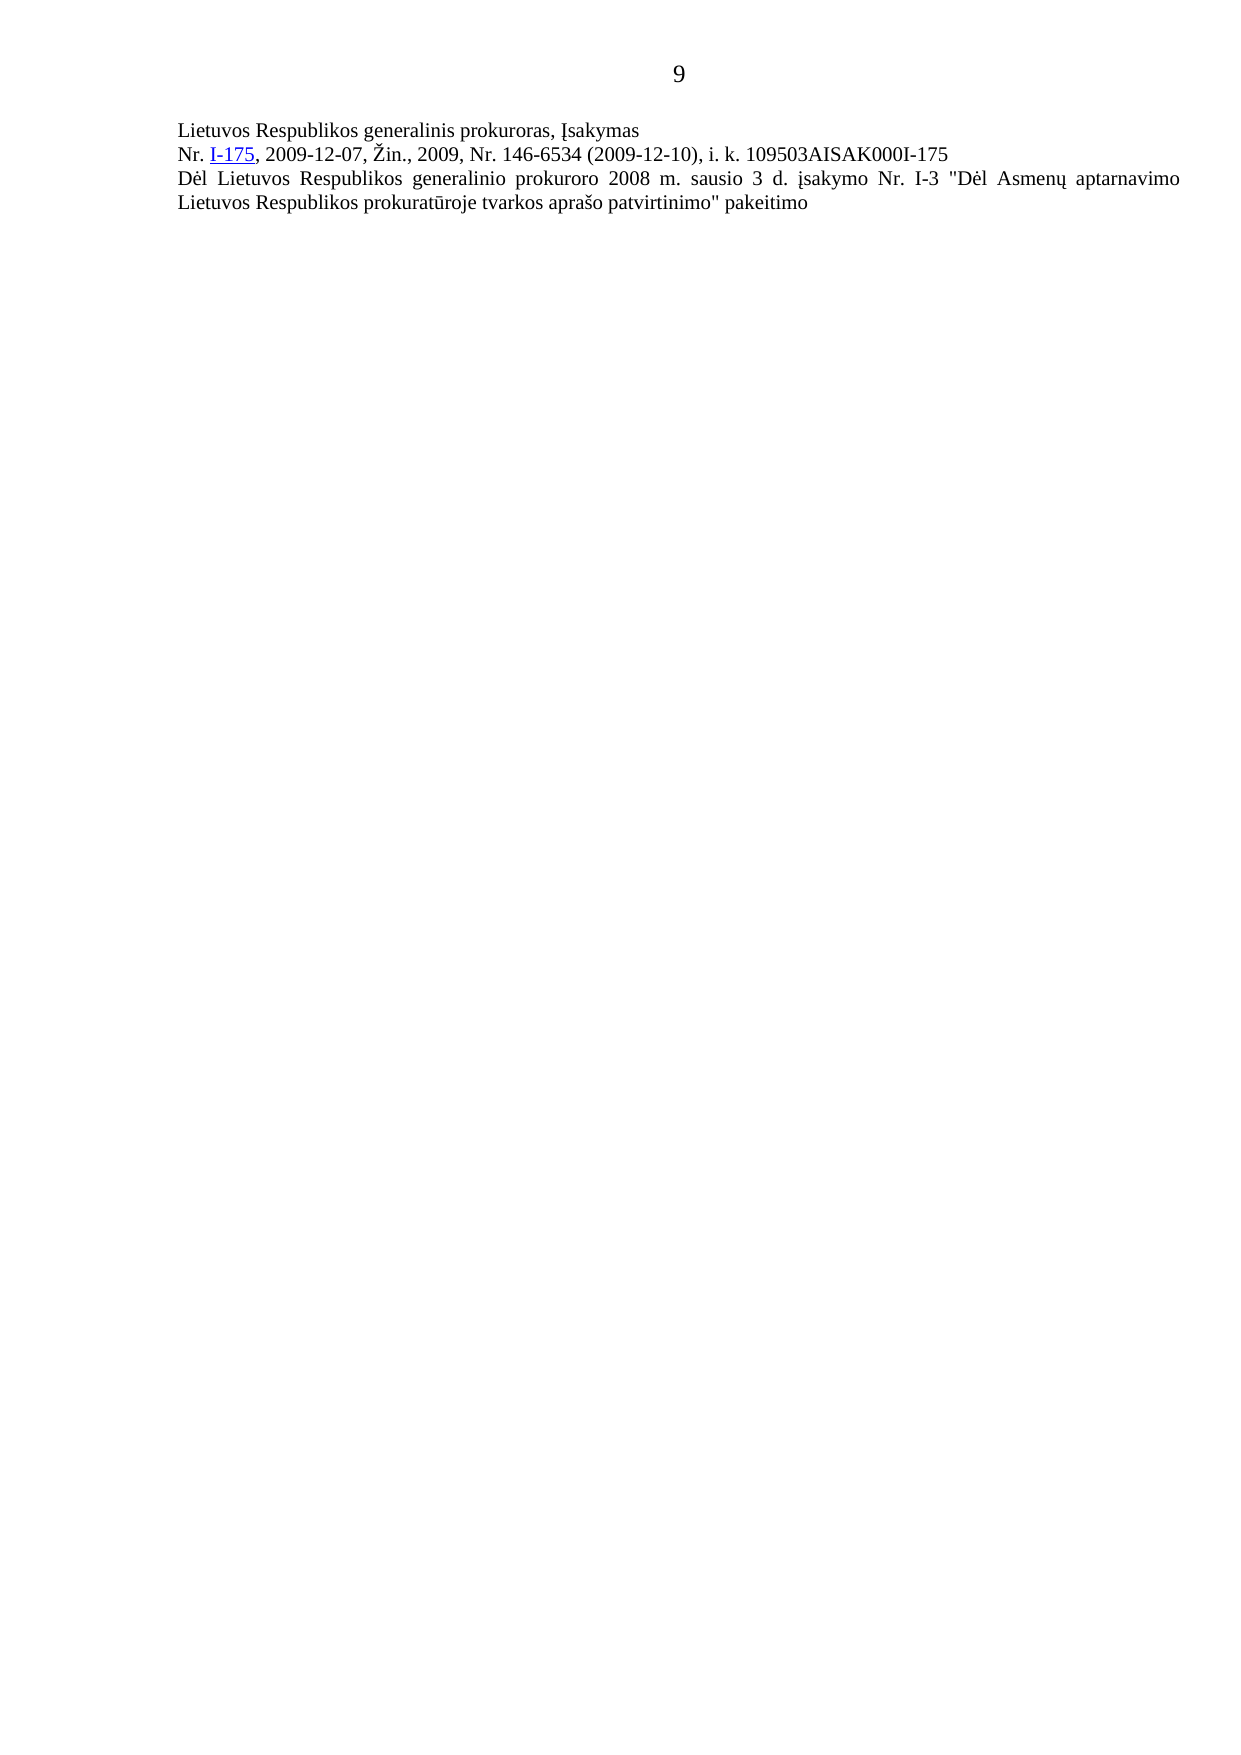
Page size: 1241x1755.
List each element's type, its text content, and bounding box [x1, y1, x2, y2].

text Nr. I-175, 2009-12-07, Žin., 2009, Nr. 146-6534 (2009-12-10), i. k. 109503AISAK000I-175 [177, 142, 1181, 166]
text Dėl Lietuvos Respublikos generalinio prokuroro 2008 m. sausio 3 d. įsakymo Nr. I-3 "Dėl Asmenų aptarnavimo Lietuvos Respublikos prokuratūroje tvarkos aprašo patvirtinimo" pakeitimo [177, 166, 1181, 214]
text Lietuvos Respublikos generalinis prokuroras, Įsakymas [177, 118, 1181, 142]
